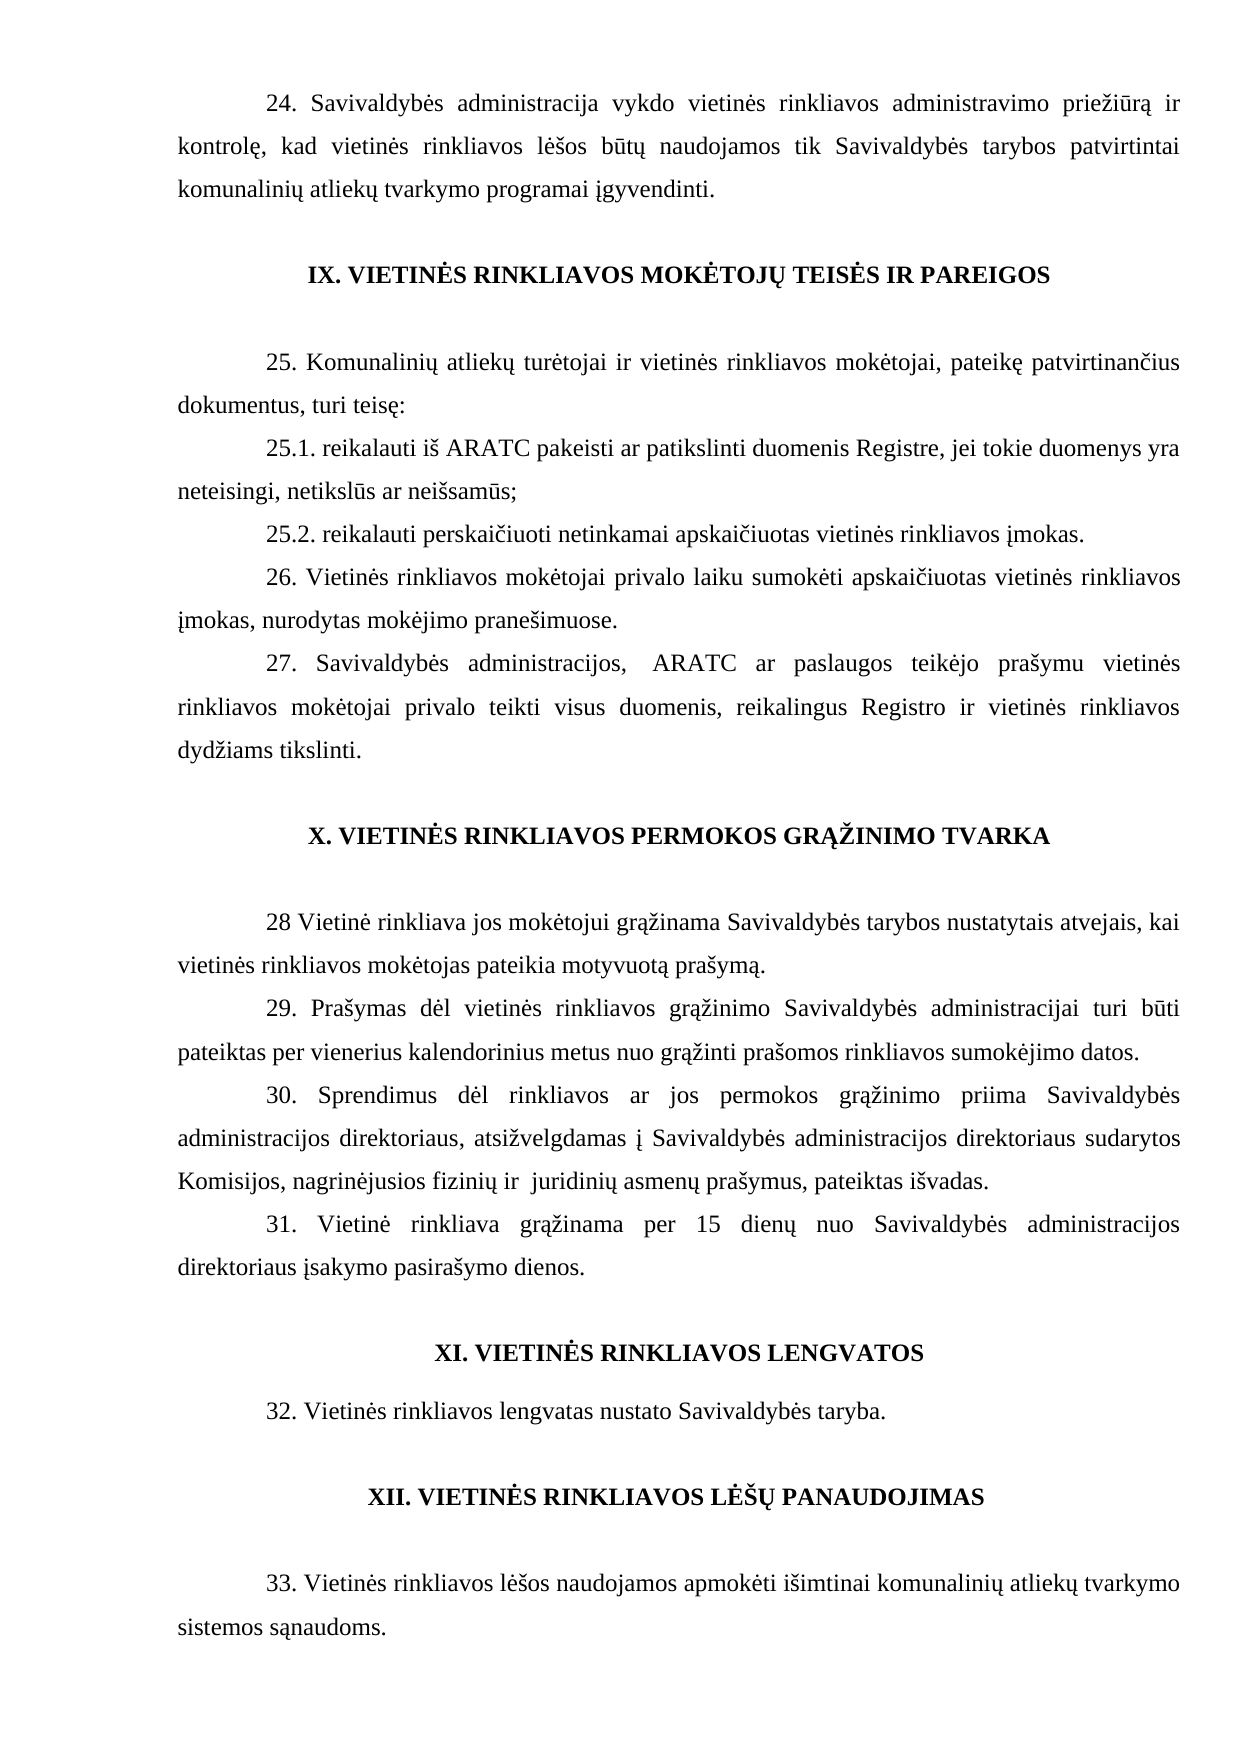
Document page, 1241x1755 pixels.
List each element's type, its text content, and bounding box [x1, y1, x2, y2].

text XII. VIETINĖS RINKLIAVOS LĖŠŲ PANAUDOJIMAS [177, 1482, 1181, 1511]
text XI. VIETINĖS RINKLIAVOS LENGVATOS [177, 1338, 1181, 1367]
text 25.1. reikalauti iš ARATC pakeisti ar patikslinti duomenis Registre, jei tokie duomenys yra neteisingi, netikslūs ar neišsamūs; [177, 433, 1181, 505]
text 26. Vietinės rinkliavos mokėtojai privalo laiku sumokėti apskaičiuotas vietinės rinkliavos įmokas, nurodytas mokėjimo pranešimuose. [177, 562, 1181, 634]
text 24. Savivaldybės administracija vykdo vietinės rinkliavos administravimo priežiūrą ir kontrolę, kad vietinės rinkliavos lėšos būtų naudojamos tik Savivaldybės tarybos patvirtintai komunalinių atliekų tvarkymo programai įgyvendinti. [177, 88, 1181, 203]
text 25.2. reikalauti perskaičiuoti netinkamai apskaičiuotas vietinės rinkliavos įmokas. [177, 519, 1181, 548]
text 27. Savivaldybės administracijos, ARATC ar paslaugos teikėjo prašymu vietinės rinkliavos mokėtojai privalo teikti visus duomenis, reikalingus Registro ir vietinės rinkliavos dydžiams tikslinti. [177, 648, 1181, 763]
text IX. VIETINĖS RINKLIAVOS MOKĖTOJŲ TEISĖS IR PAREIGOS [177, 260, 1181, 289]
text 29. Prašymas dėl vietinės rinkliavos grąžinimo Savivaldybės administracijai turi būti pateiktas per vienerius kalendorinius metus nuo grąžinti prašomos rinkliavos sumokėjimo datos. [177, 993, 1181, 1065]
text 25. Komunalinių atliekų turėtojai ir vietinės rinkliavos mokėtojai, pateikę patvirtinančius dokumentus, turi teisę: [177, 347, 1181, 418]
text 32. Vietinės rinkliavos lengvatas nustato Savivaldybės taryba. [177, 1396, 1181, 1425]
text 31. Vietinė rinkliava grąžinama per 15 dienų nuo Savivaldybės administracijos direktoriaus įsakymo pasirašymo dienos. [177, 1209, 1181, 1281]
text X. VIETINĖS RINKLIAVOS PERMOKOS GRĄŽINIMO TVARKA [177, 821, 1181, 850]
text 30. Sprendimus dėl rinkliavos ar jos permokos grąžinimo priima Savivaldybės administracijos direktoriaus, atsižvelgdamas į Savivaldybės administracijos direktoriaus sudarytos Komisijos, nagrinėjusios fizinių ir juridinių asmenų prašymus, pateiktas išvadas. [177, 1080, 1181, 1195]
text 28 Vietinė rinkliava jos mokėtojui grąžinama Savivaldybės tarybos nustatytais atvejais, kai vietinės rinkliavos mokėtojas pateikia motyvuotą prašymą. [177, 907, 1181, 979]
text 33. Vietinės rinkliavos lėšos naudojamos apmokėti išimtinai komunalinių atliekų tvarkymo sistemos sąnaudoms. [177, 1568, 1181, 1640]
